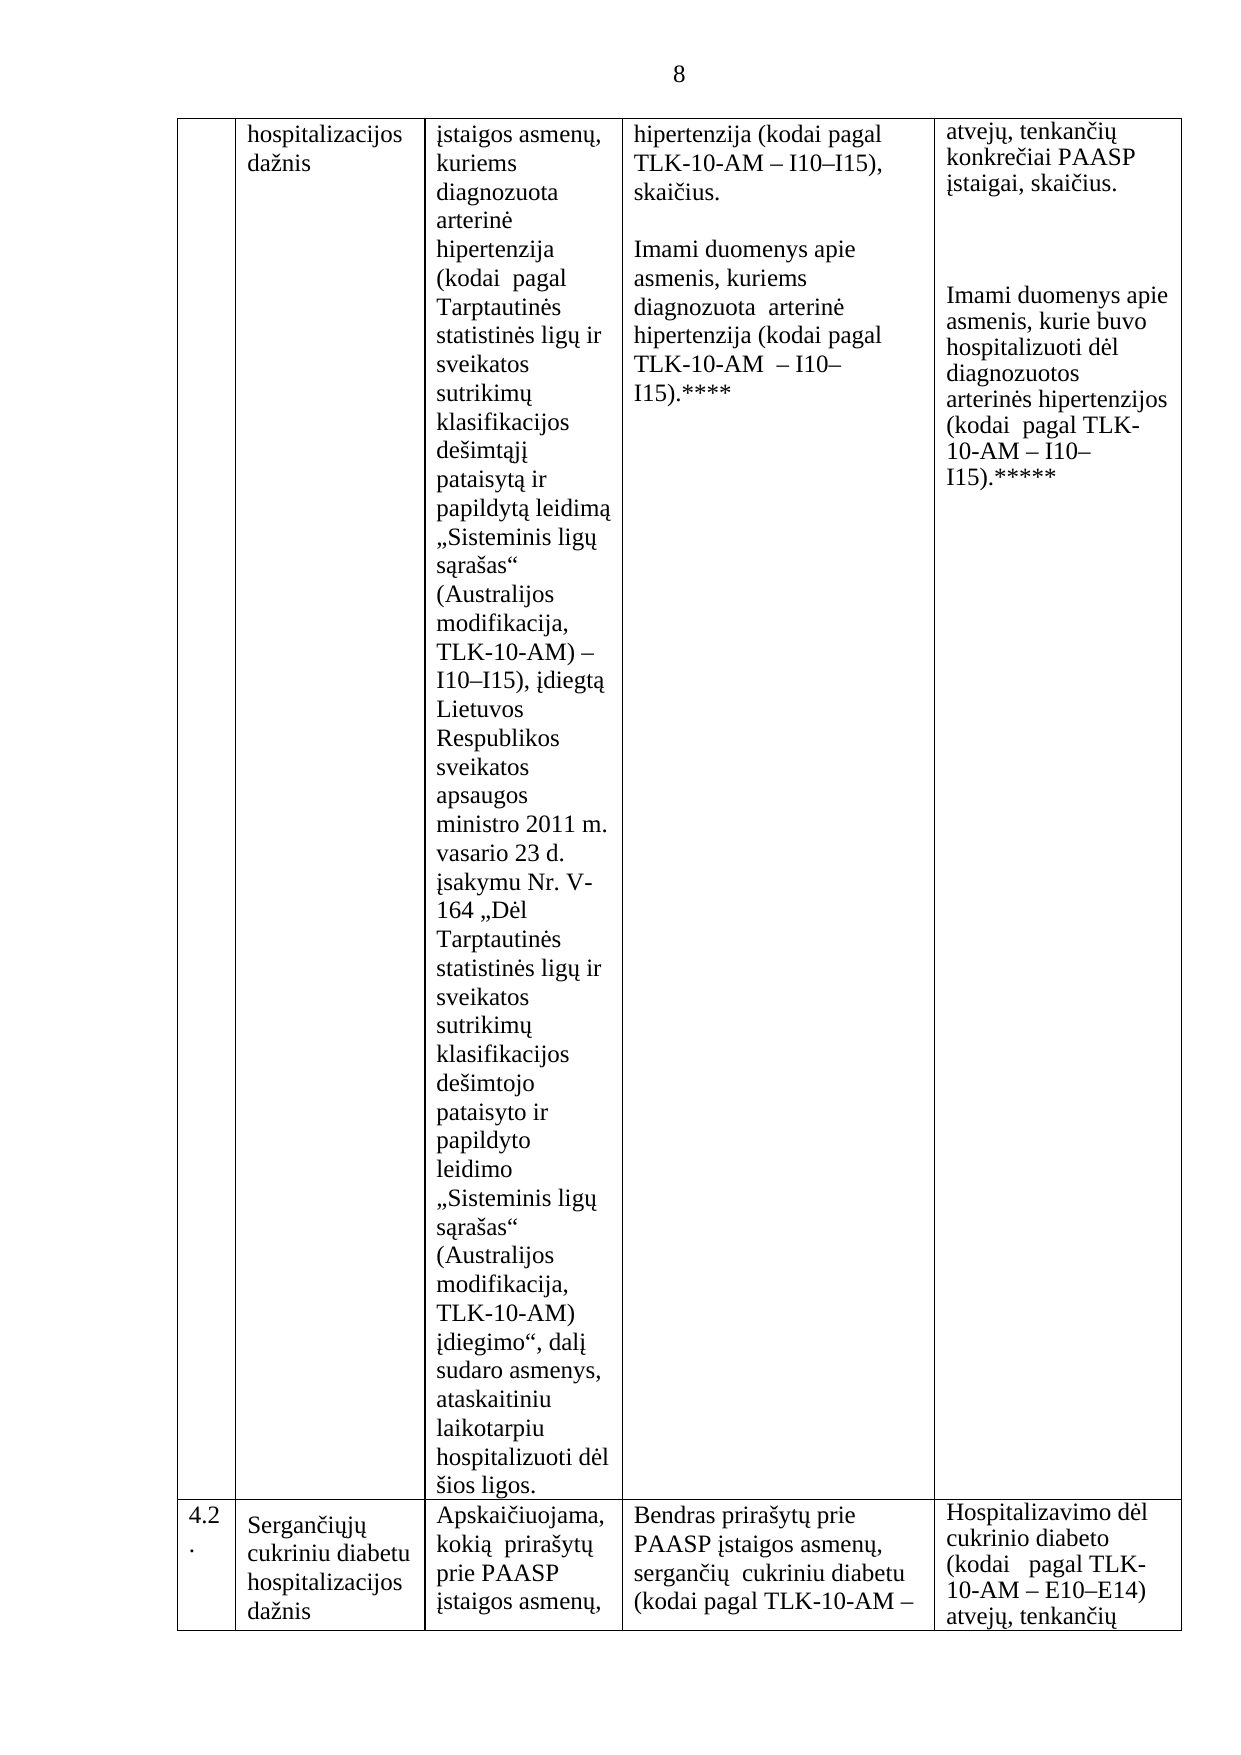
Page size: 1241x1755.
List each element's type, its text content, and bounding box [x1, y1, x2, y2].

table_cell [178, 119, 235, 1499]
table_cell atvejų, tenkančių konkrečiai PAASP įstaigai, skaičius. Imami duomenys apie asmenis, kurie buvo hospitalizuoti dėl diagnozuotos arterinės hipertenzijos (kodai pagal TLK-10-AM – I10–I15).***** [935, 119, 1181, 1499]
table_cell Sergančiųjų cukriniu diabetu hospitalizacijos dažnis [236, 1500, 424, 1630]
table_cell 4.2. [178, 1500, 235, 1630]
table_cell hipertenzija (kodai pagal TLK-10-AM – I10–I15), skaičius. Imami duomenys apie asmenis, kuriems diagnozuota arterinė hipertenzija (kodai pagal TLK-10-AM – I10–I15).**** [623, 119, 934, 1499]
table_cell Hospitalizavimo dėl cukrinio diabeto (kodai pagal TLK-10-AM – E10–E14) atvejų, tenkančių [935, 1500, 1181, 1630]
table_cell įstaigos asmenų, kuriems diagnozuota arterinė hipertenzija (kodai pagal Tarptautinės statistinės ligų ir sveikatos sutrikimų klasifikacijos dešimtąjį pataisytą ir papildytą leidimą „Sisteminis ligų sąrašas“ (Australijos modifikacija, TLK-10-AM) – I10–I15), įdiegtą Lietuvos Respublikos sveikatos apsaugos ministro 2011 m. vasario 23 d. įsakymu Nr. V-164 „Dėl Tarptautinės statistinės ligų ir sveikatos sutrikimų klasifikacijos dešimtojo pataisyto ir papildyto leidimo „Sisteminis ligų sąrašas“ (Australijos modifikacija, TLK-10-AM) įdiegimo“, dalį sudaro asmenys, ataskaitiniu laikotarpiu hospitalizuoti dėl šios ligos. [426, 119, 622, 1499]
table_cell hospitalizacijos dažnis [236, 119, 424, 1499]
table_cell Bendras prirašytų prie PAASP įstaigos asmenų, sergančių cukriniu diabetu (kodai pagal TLK-10-AM – [623, 1500, 934, 1630]
table_cell Apskaičiuojama, kokią prirašytų prie PAASP įstaigos asmenų, [426, 1500, 622, 1630]
